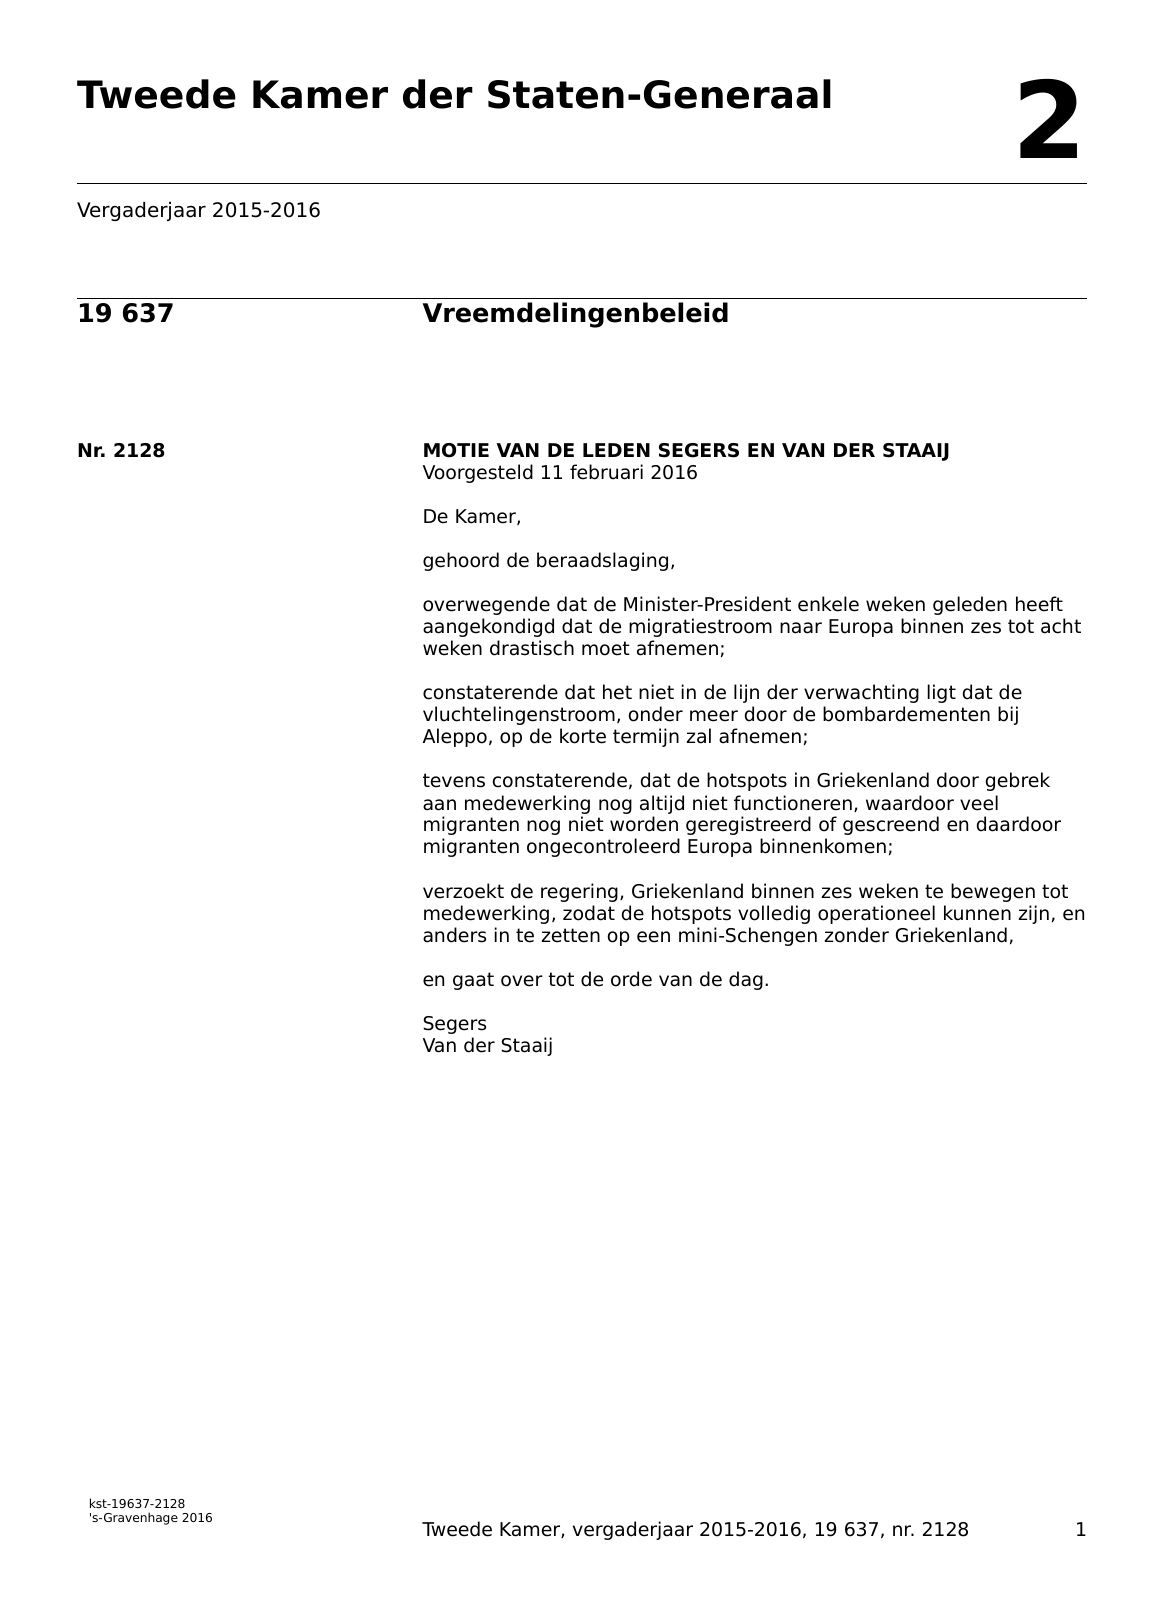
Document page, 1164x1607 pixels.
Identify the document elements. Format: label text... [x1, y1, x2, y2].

text constaterende dat het niet in de lijn der verwachting ligt dat de vluchtelingenstroom, onder meer door de bombardementen bij Aleppo, op de korte termijn zal afnemen; [422, 682, 1087, 748]
text Segers [422, 1013, 1087, 1035]
text Voorgesteld 11 februari 2016 [422, 462, 1087, 484]
subtitle Nr. 2128 MOTIE VAN DE LEDEN SEGERS EN VAN DER STAAIJ [77, 440, 1087, 462]
text gehoord de beraadslaging, [422, 550, 1087, 572]
table_header 2 [886, 59, 1087, 183]
table_header Tweede Kamer der Staten-Generaal [77, 59, 886, 183]
subtitle 19 637 Vreemdelingenbeleid [77, 299, 1087, 329]
text tevens constaterende, dat de hotspots in Griekenland door gebrek aan medewerking nog altijd niet functioneren, waardoor veel migranten nog niet worden geregistreerd of gescreend en daardoor migranten ongecontroleerd Europa binnenkomen; [422, 770, 1087, 858]
text verzoekt de regering, Griekenland binnen zes weken te bewegen tot medewerking, zodat de hotspots volledig operationeel kunnen zijn, en anders in te zetten op een mini-Schengen zonder Griekenland, [422, 881, 1087, 946]
text De Kamer, [422, 506, 1087, 528]
text overwegende dat de Minister-President enkele weken geleden heeft aangekondigd dat de migratiestroom naar Europa binnen zes tot acht weken drastisch moet afnemen; [422, 594, 1087, 660]
text Van der Staaij [422, 1035, 1087, 1057]
text en gaat over tot de orde van de dag. [422, 969, 1087, 991]
text kst-19637-2128 [88, 1497, 323, 1511]
text 's-Gravenhage 2016 [88, 1511, 323, 1525]
table_cell Vergaderjaar 2015-2016 [77, 184, 1087, 298]
